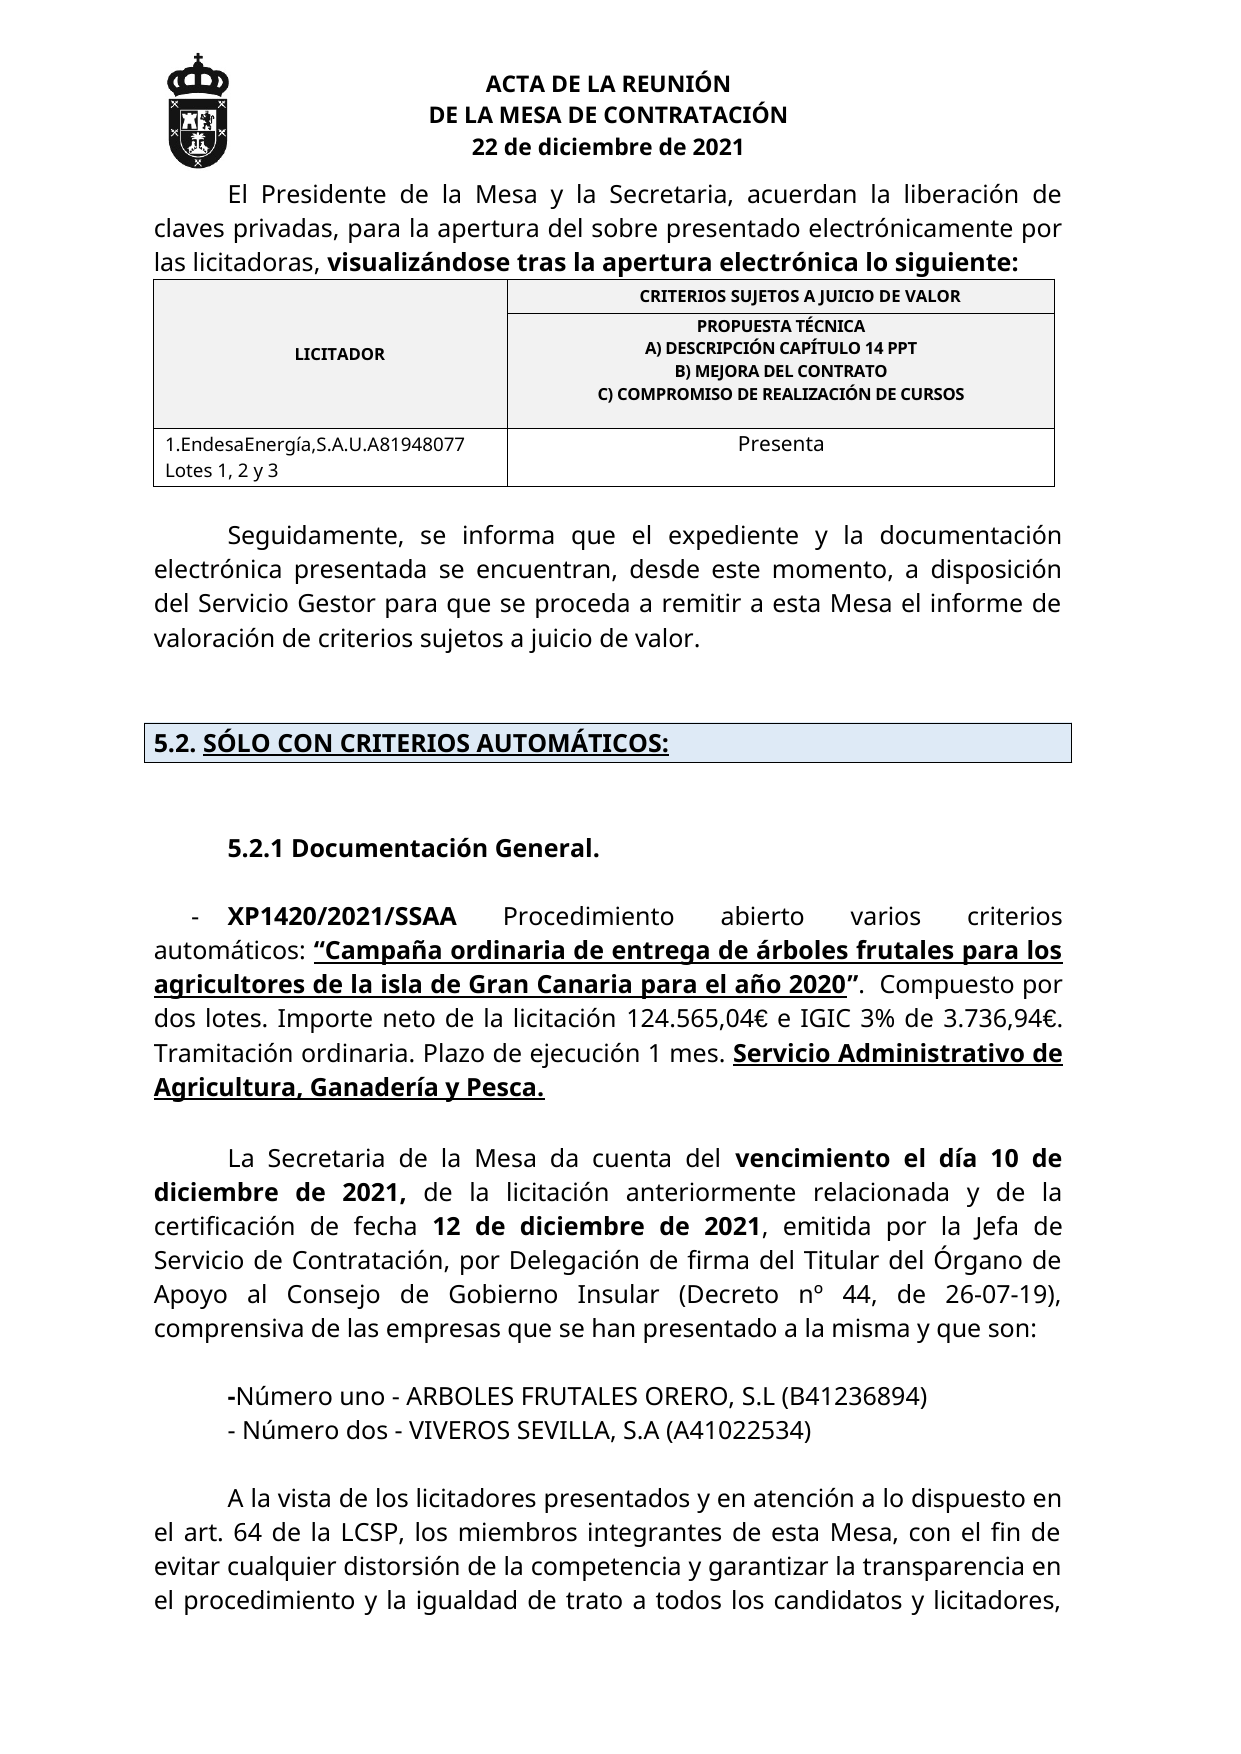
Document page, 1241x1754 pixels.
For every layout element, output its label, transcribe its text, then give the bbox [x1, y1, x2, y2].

table_cell PROPUESTA TÉCNICA A) DESCRIPCIÓN CAPÍTULO 14 PPT B) MEJORA DEL CONTRATO C) COMPROMISO DE REALIZACIÓN DE CURSOS [508, 314, 1054, 428]
text Seguidamente, se informa que el expediente y la documentación electrónica presentada se encuentran, desde este momento, a disposición del Servicio Gestor para que se proceda a remitir a esta Mesa el informe de valoración de criterios sujetos a juicio de valor. [153, 518, 1063, 654]
table_cell 1.EndesaEnergía,S.A.U.A81948077 Lotes 1, 2 y 3 [154, 429, 507, 486]
text A la vista de los licitadores presentados y en atención a lo dispuesto en el art. 64 de la LCSP, los miembros integrantes de esta Mesa, con el fin de evitar cualquier distorsión de la competencia y garantizar la transparencia en el procedimiento y la igualdad de trato a todos los candidatos y licitadores, [153, 1481, 1063, 1617]
list XP1420/2021/SSAA Procedimiento abierto varios criterios automáticos: “Campaña ordinaria de entrega de árboles frutales para los agricultores de la isla de Gran Canaria para el año 2020”. Compuesto por dos lotes. Importe neto de la licitación 124.565,04€ e IGIC 3% de 3.736,94€. Tramitación ordinaria. Plazo de ejecución 1 mes. Servicio Administrativo de Agricultura, Ganadería y Pesca. [153, 899, 1063, 1103]
text El Presidente de la Mesa y la Secretaria, acuerdan la liberación de claves privadas, para la apertura del sobre presentado electrónicamente por las licitadoras, visualizándose tras la apertura electrónica lo siguiente: [153, 176, 1063, 278]
table_cell presenta [508, 429, 1054, 486]
text 5.2.1 Documentación General. [227, 831, 1063, 865]
text La Secretaria de la Mesa da cuenta del vencimiento el día 10 de diciembre de 2021, de la licitación anteriormente relacionada y de la certificación de fecha 12 de diciembre de 2021, emitida por la Jefa de Servicio de Contratación, por Delegación de firma del Titular del Órgano de Apoyo al Consejo de Gobierno Insular (Decreto nº 44, de 26-07-19), comprensiva de las empresas que se han presentado a la misma y que son: [153, 1140, 1063, 1344]
text - Número dos - VIVEROS SEVILLA, S.A (A41022534) [153, 1413, 1063, 1447]
table_header LICITADOR [154, 280, 507, 428]
table_header CRITERIOS SUJETOS A JUICIO DE VALOR [508, 280, 1054, 313]
text -Número uno - ARBOLES FRUTALES ORERO, S.L (B41236894) [227, 1379, 1063, 1413]
text 5.2. SÓLO CON CRITERIOS AUTOMÁTICOS: [145, 724, 1071, 762]
picture [164, 50, 231, 171]
